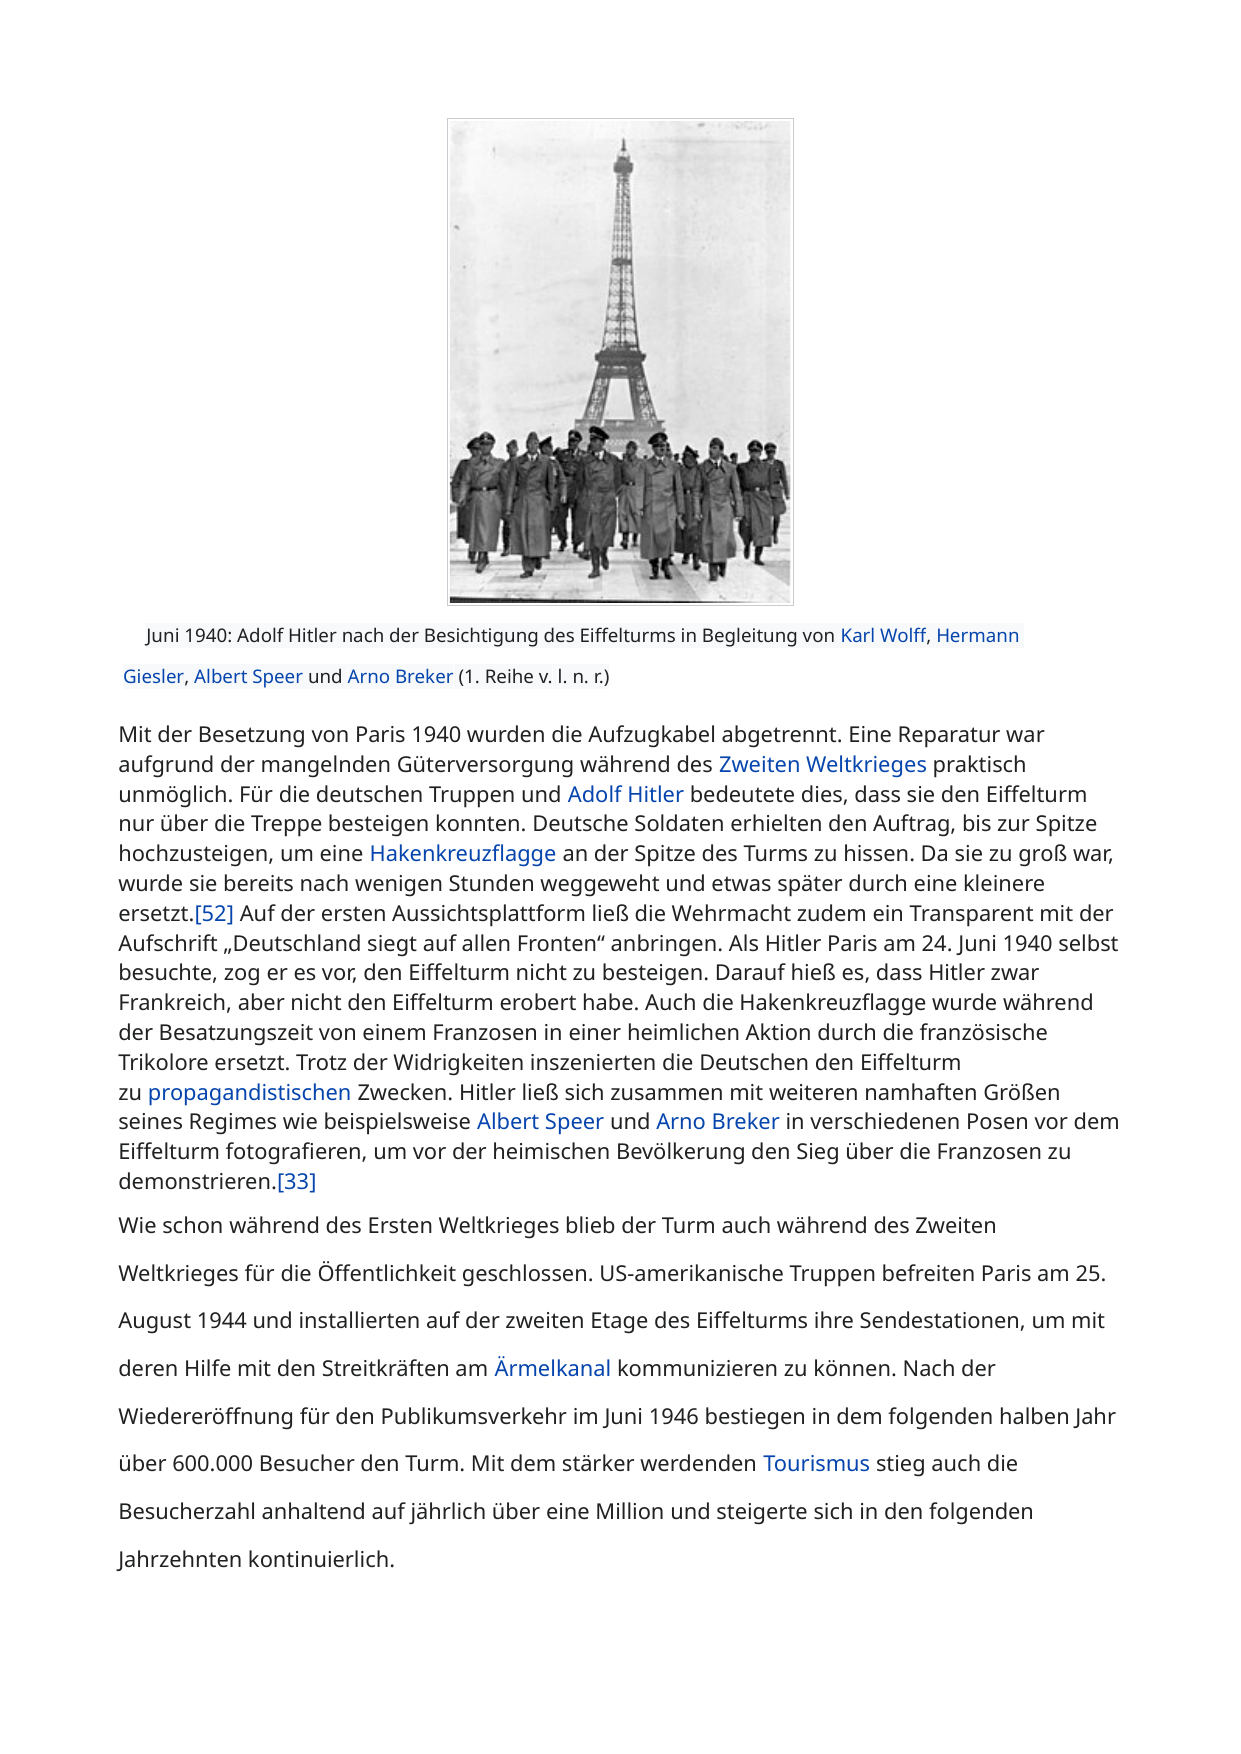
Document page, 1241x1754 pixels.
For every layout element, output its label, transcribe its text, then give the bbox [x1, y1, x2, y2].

text Juni 1940: Adolf Hitler nach der Besichtigung des Eiffelturms in Begleitung von Karl Wolff, Hermann Giesler, Albert Speer und Arno Breker (1. Reihe v. l. n. r.) [123, 623, 1122, 689]
text Mit der Besetzung von Paris 1940 wurden die Aufzugkabel abgetrennt. Eine Reparatur war aufgrund der mangelnden Güterversorgung während des Zweiten Weltkrieges praktisch unmöglich. Für die deutschen Truppen und Adolf Hitler bedeutete dies, dass sie den Eiffelturm nur über die Treppe besteigen konnten. Deutsche Soldaten erhielten den Auftrag, bis zur Spitze hochzusteigen, um eine Hakenkreuzflagge an der Spitze des Turms zu hissen. Da sie zu groß war, wurde sie bereits nach wenigen Stunden weggeweht und etwas später durch eine kleinere ersetzt.[52] Auf der ersten Aussichtsplattform ließ die Wehrmacht zudem ein Transparent mit der Aufschrift „Deutschland siegt auf allen Fronten“ anbringen. Als Hitler Paris am 24. Juni 1940 selbst besuchte, zog er es vor, den Eiffelturm nicht zu besteigen. Darauf hieß es, dass Hitler zwar Frankreich, aber nicht den Eiffelturm erobert habe. Auch die Hakenkreuzflagge wurde während der Besatzungszeit von einem Franzosen in einer heimlichen Aktion durch die französische Trikolore ersetzt. Trotz der Widrigkeiten inszenierten die Deutschen den Eiffelturm zu propagandistischen Zwecken. Hitler ließ sich zusammen mit weiteren namhaften Größen seines Regimes wie beispielsweise Albert Speer und Arno Breker in verschiedenen Posen vor dem Eiffelturm fotografieren, um vor der heimischen Bevölkerung den Sieg über die Franzosen zu demonstrieren.[33] [118, 719, 1122, 1196]
text Wie schon während des Ersten Weltkrieges blieb der Turm auch während des Zweiten Weltkrieges für die Öffentlichkeit geschlossen. US-amerikanische Truppen befreiten Paris am 25. August 1944 und installierten auf der zweiten Etage des Eiffelturms ihre Sendestationen, um mit deren Hilfe mit den Streitkräften am Ärmelkanal kommunizieren zu können. Nach der Wiedereröffnung für den Publikumsverkehr im Juni 1946 bestiegen in dem folgenden halben Jahr über 600.000 Besucher den Turm. Mit dem stärker werdenden Tourismus stieg auch die Besucherzahl anhaltend auf jährlich über eine Million und steigerte sich in den folgenden Jahrzehnten kontinuierlich. [118, 1210, 1122, 1573]
picture [449, 121, 791, 603]
